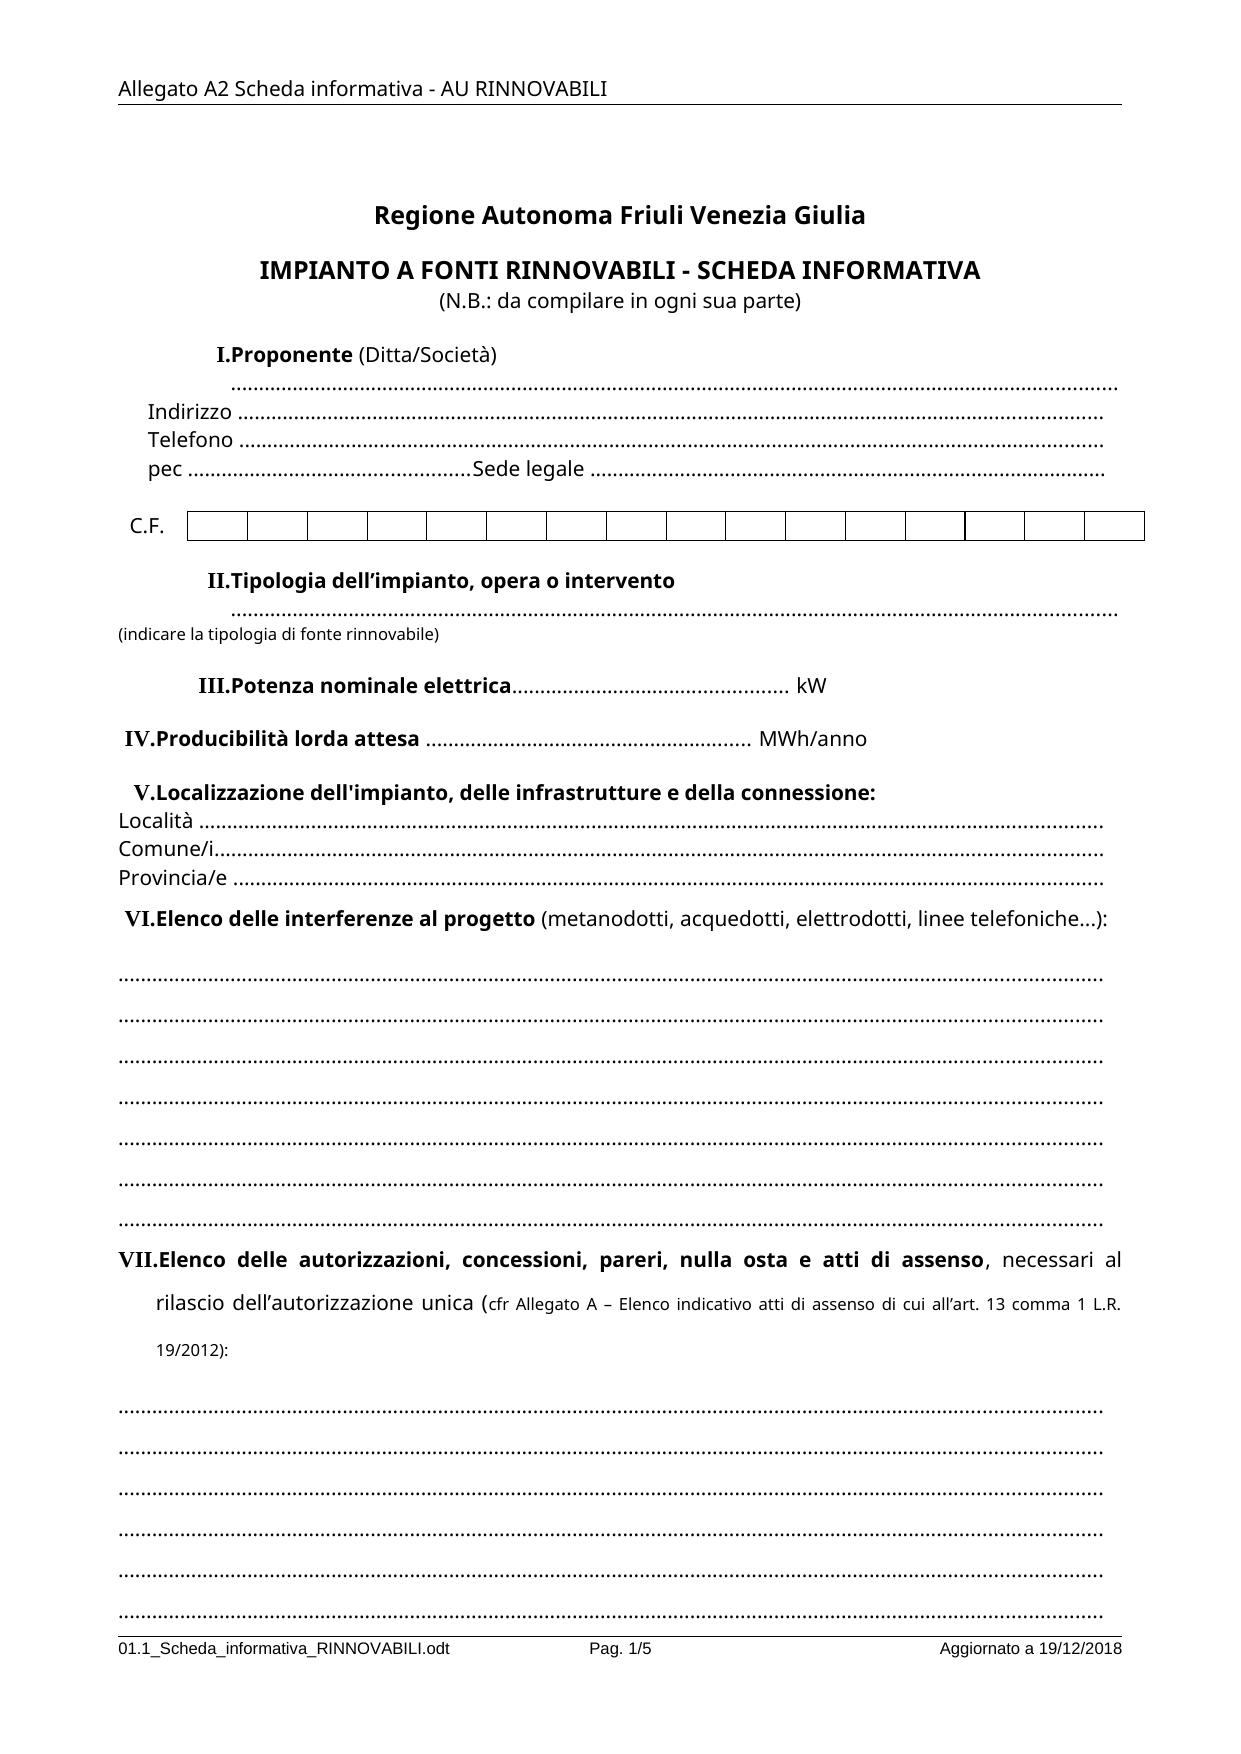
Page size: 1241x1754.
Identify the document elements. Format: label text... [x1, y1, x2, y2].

text pec Sede legale [148, 454, 1122, 482]
table_header [906, 512, 964, 540]
subtitle Regione Autonoma Friuli Venezia Giulia [118, 198, 1122, 232]
table_header [188, 512, 247, 540]
list Potenza nominale elettrica kW [193, 671, 1122, 699]
text Comune/i [118, 834, 1122, 863]
text Telefono [148, 425, 1122, 454]
list Tipologia dell’impianto, opera o intervento [193, 566, 1122, 623]
table_header [487, 512, 546, 540]
table_header [1085, 512, 1144, 540]
table_header [846, 512, 905, 540]
table_header [427, 512, 486, 540]
table_header [667, 512, 725, 540]
subtitle (N.B.: da compilare in ogni sua parte) [118, 287, 1122, 315]
text Provincia/e [118, 863, 1122, 891]
list Producibilità lorda attesa MWh/anno [118, 724, 1122, 753]
list Elenco delle interferenze al progetto (metanodotti, acquedotti, elettrodotti, linee telefoniche...): [118, 904, 1122, 932]
table_header [607, 512, 666, 540]
table_header [547, 512, 606, 540]
table_header [248, 512, 307, 540]
text Località [118, 806, 1122, 834]
list Localizzazione dell'impianto, delle infrastrutture e della connessione: [118, 778, 1122, 806]
subtitle IMPIANTO A FONTI RINNOVABILI - SCHEDA INFORMATIVA [118, 252, 1122, 287]
table_header C.F. [118, 511, 187, 540]
table_header [1025, 512, 1084, 540]
table_header [368, 512, 426, 540]
table_header [308, 512, 367, 540]
table_header [966, 512, 1024, 540]
list Proponente (Ditta/Società) [193, 340, 1122, 397]
table_header [726, 512, 785, 540]
text Indirizzo [148, 397, 1122, 425]
table_header [786, 512, 845, 540]
text (indicare la tipologia di fonte rinnovabile) [118, 623, 1122, 646]
list Elenco delle autorizzazioni, concessioni, pareri, nulla osta e atti di assenso, necessari al rilascio dell’autorizzazione unica (cfr Allegato A – Elenco indicativo atti di assenso di cui all’art. 13 comma 1 L.R. 19/2012): [118, 1246, 1122, 1363]
